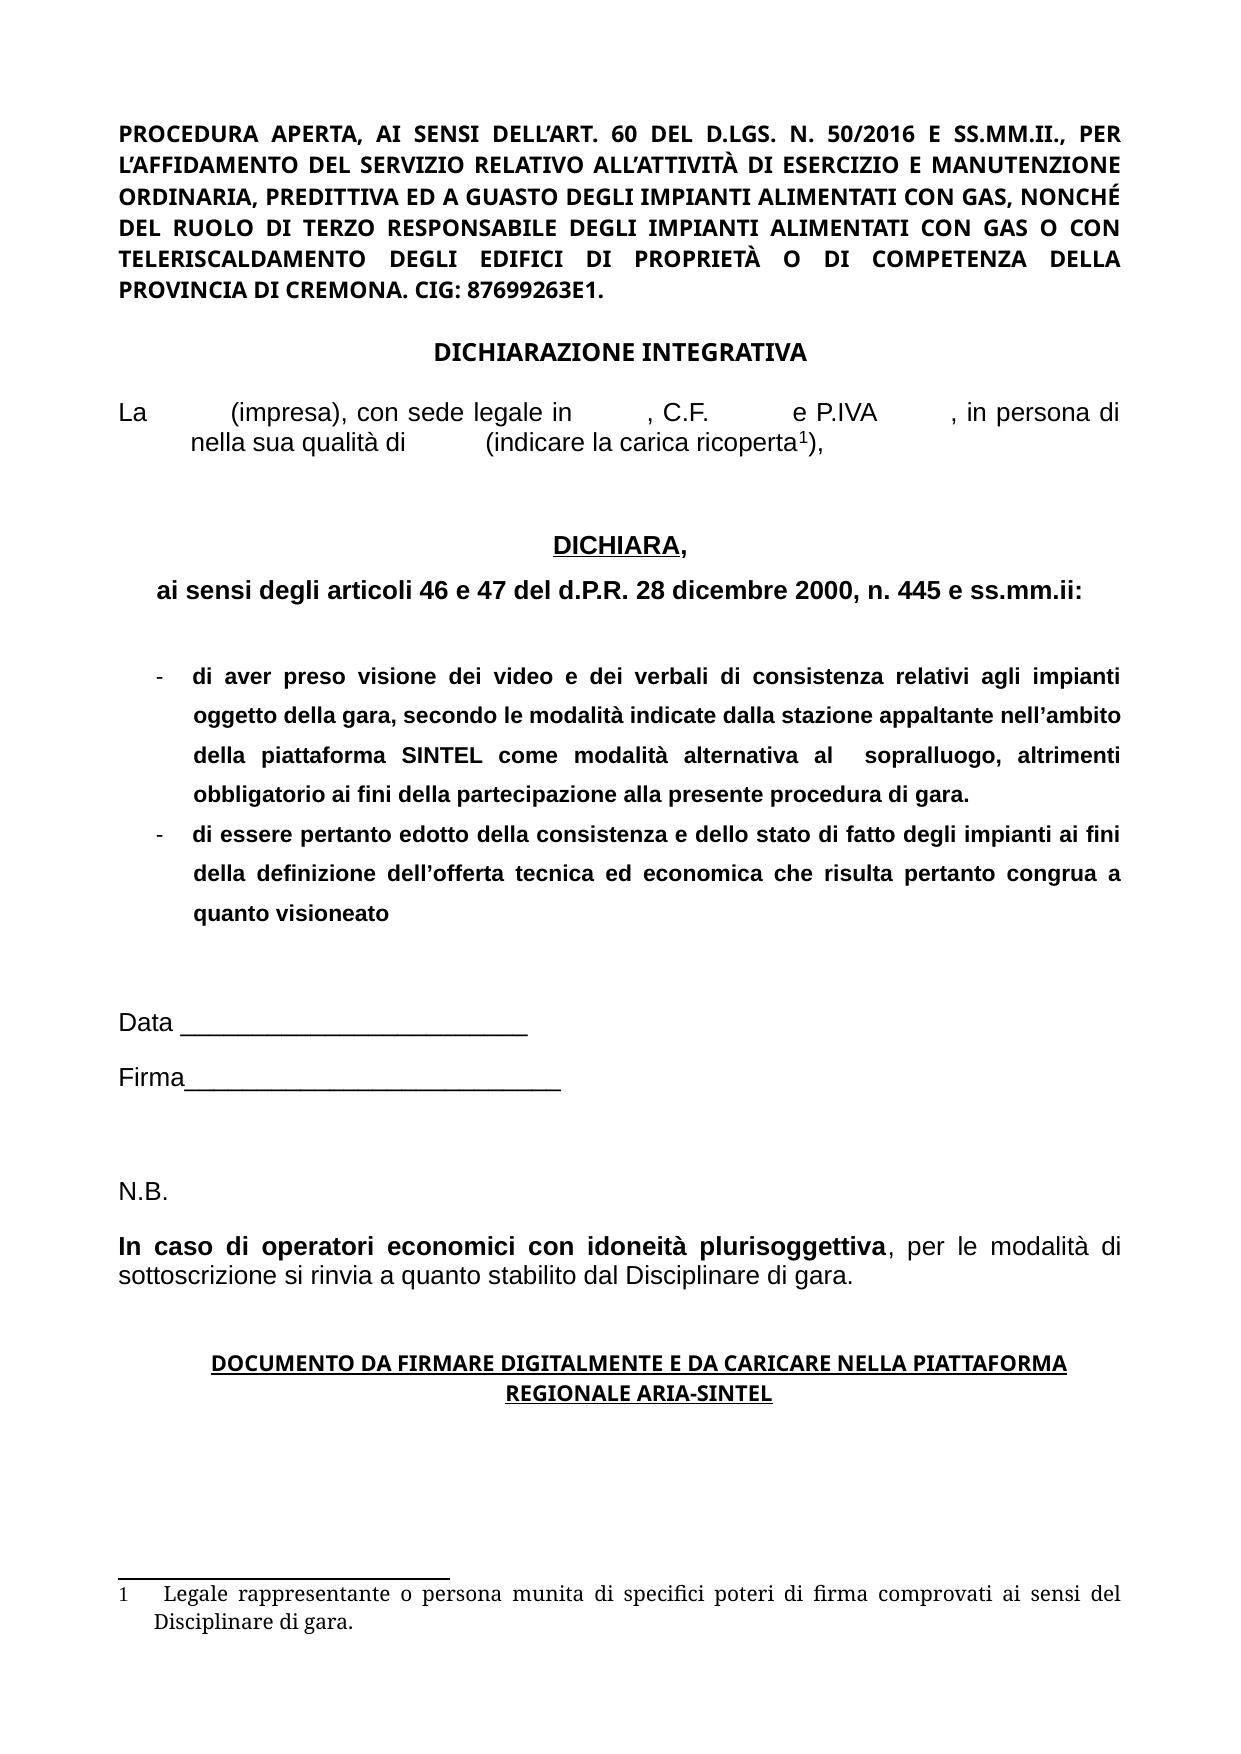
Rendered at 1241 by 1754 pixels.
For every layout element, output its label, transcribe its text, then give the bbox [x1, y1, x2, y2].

text DICHIARAZIONE INTEGRATIVA [118, 334, 1122, 368]
text In caso di operatori economici con idoneità plurisoggettiva, per le modalità di sottoscrizione si rinvia a quanto stabilito dal Disciplinare di gara. [118, 1231, 1122, 1290]
list di aver preso visione dei video e dei verbali di consistenza relativi agli impianti oggetto della gara, secondo le modalità indicate dalla stazione appaltante nell’ambito della piattaforma SINTEL come modalità alternativa al sopralluogo, altrimenti obbligatorio ai fini della partecipazione alla presente procedura di gara. [156, 663, 1122, 807]
text ai sensi degli articoli 46 e 47 del d.P.R. 28 dicembre 2000, n. 445 e ss.mm.ii: [118, 575, 1122, 605]
text PROCEDURA APERTA, AI SENSI DELL’ART. 60 DEL D.LGS. N. 50/2016 E SS.MM.II., PER L’AFFIDAMENTO DEL SERVIZIO RELATIVO ALL’ATTIVITÀ DI ESERCIZIO E MANUTENZIONE ORDINARIA, PREDITTIVA ED A GUASTO DEGLI IMPIANTI ALIMENTATI CON GAS, NONCHÉ DEL RUOLO DI TERZO RESPONSABILE DEGLI IMPIANTI ALIMENTATI CON GAS O CON TELERISCALDAMENTO DEGLI EDIFICI DI PROPRIETÀ O DI COMPETENZA DELLA PROVINCIA DI CREMONA. CIG: 87699263E1. [118, 118, 1122, 306]
text Legale rappresentante o persona munita di specifici poteri di firma comprovati ai sensi del Disciplinare di gara. [118, 1579, 1122, 1636]
text DICHIARA, [118, 530, 1122, 560]
text La (impresa), con sede legale in , C.F. e P.IVA , in persona di nella sua qualità di (indicare la carica ricoperta), [118, 397, 1122, 457]
text N.B. [118, 1176, 1122, 1206]
text DOCUMENTO DA FIRMARE DIGITALMENTE E DA CARICARE NELLA PIATTAFORMA REGIONALE ARIA-SINTEL [156, 1348, 1122, 1407]
text Firma__________________________ [118, 1062, 1122, 1092]
list di essere pertanto edotto della consistenza e dello stato di fatto degli impianti ai fini della definizione dell’offerta tecnica ed economica che risulta pertanto congrua a quanto visioneato [156, 821, 1122, 926]
text Data ________________________ [118, 1007, 1122, 1037]
